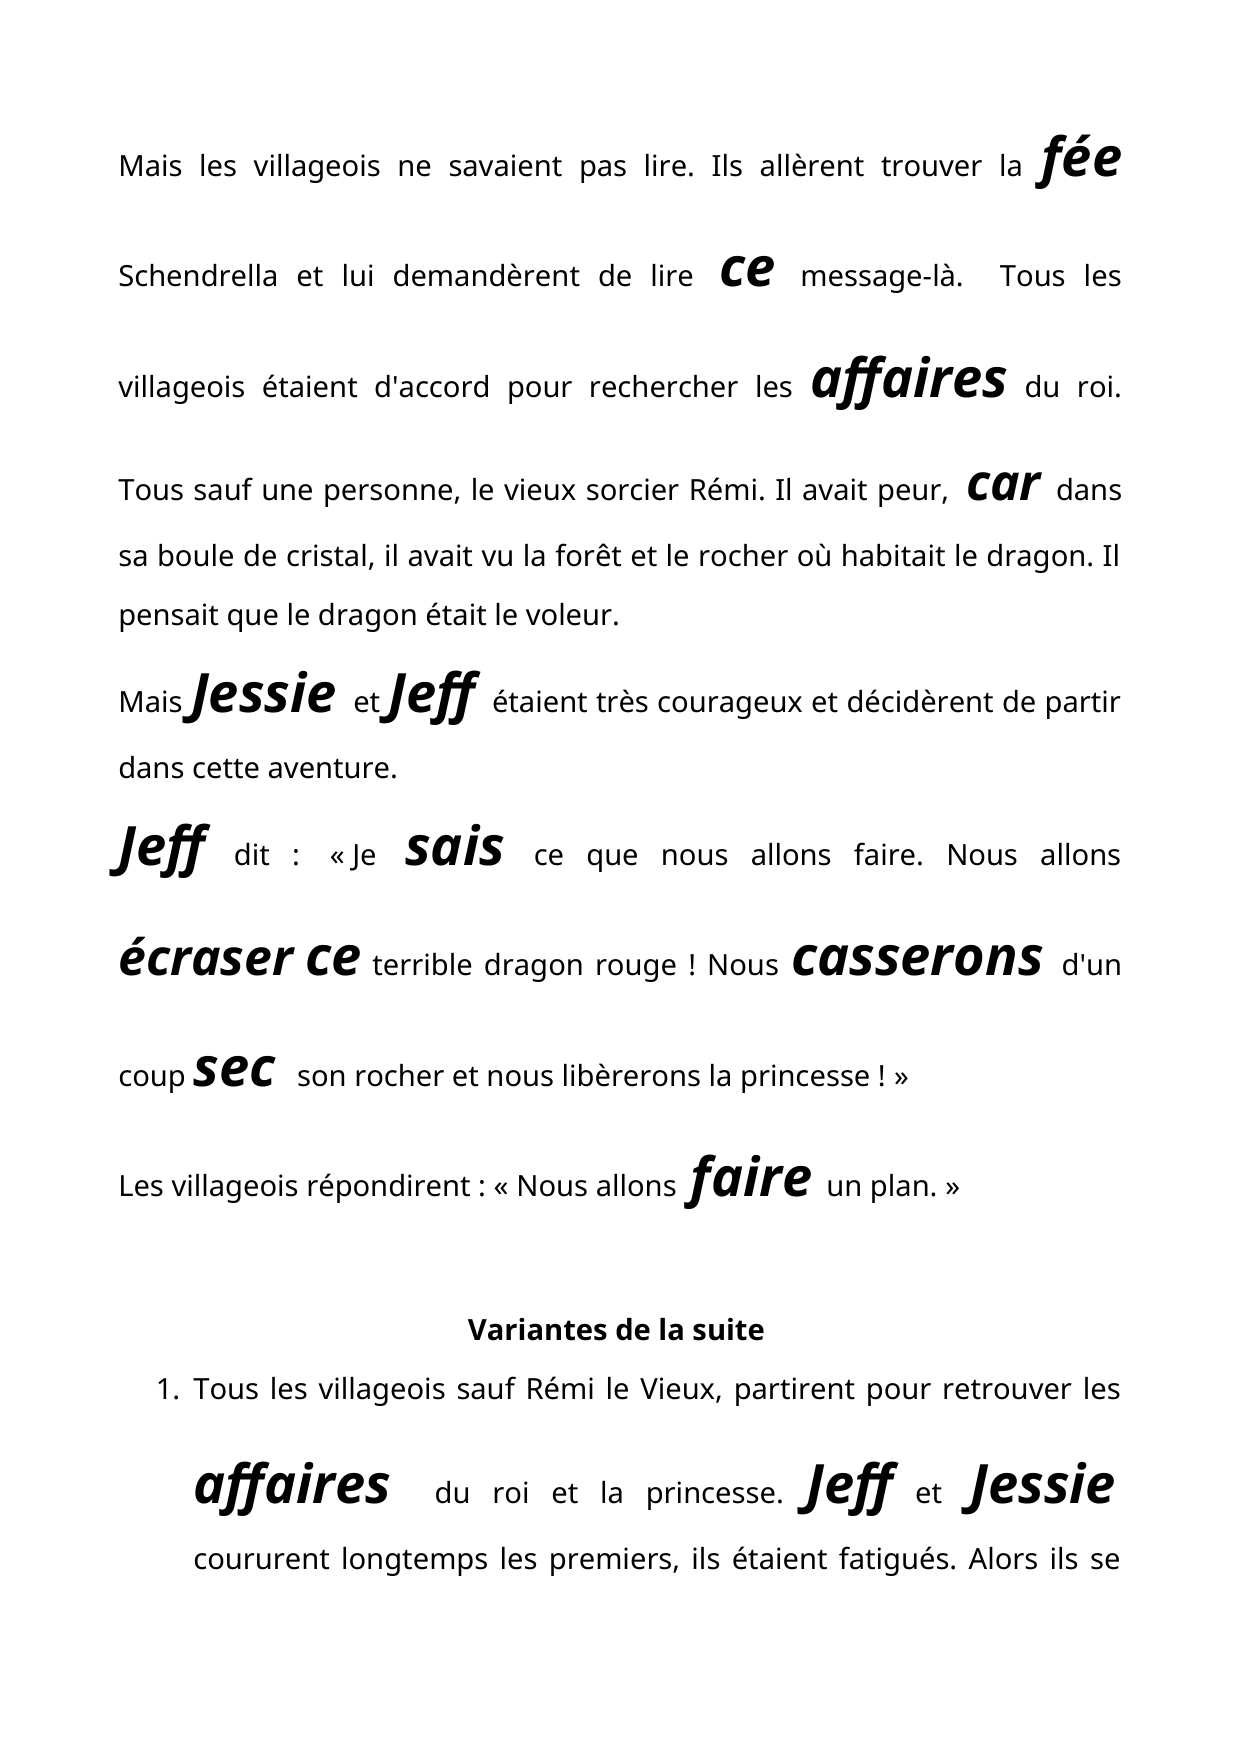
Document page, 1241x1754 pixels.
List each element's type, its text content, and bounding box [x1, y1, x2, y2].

text Variantes de la suite [118, 1309, 1122, 1349]
text Mais les villageois ne savaient pas lire. Ils allèrent trouver la fée Schendrella et lui demandèrent de lire ce message-là. Tous les villageois étaient d'accord pour rechercher les affaires du roi. Tous sauf une personne, le vieux sorcier Rémi. Il avait peur, car dans sa boule de cristal, il avait vu la forêt et le rocher où habitait le dragon. Il pensait que le dragon était le voleur. [118, 118, 1122, 634]
text Les villageois répondirent : « Nous allons faire un plan. » [118, 1139, 1122, 1213]
text Mais Jessie et Jeff étaient très courageux et décidèrent de partir dans cette aventure. [118, 654, 1122, 787]
text Jeff dit : « Je sais ce que nous allons faire. Nous allons écraser ce terrible dragon rouge ! Nous casserons d'un coup sec son rocher et nous libèrerons la princesse ! » [118, 807, 1122, 1102]
list Tous les villageois sauf Rémi le Vieux, partirent pour retrouver les affaires du roi et la princesse. Jeff et Jessie coururent longtemps les premiers, ils étaient fatigués. Alors ils se [156, 1368, 1122, 1578]
